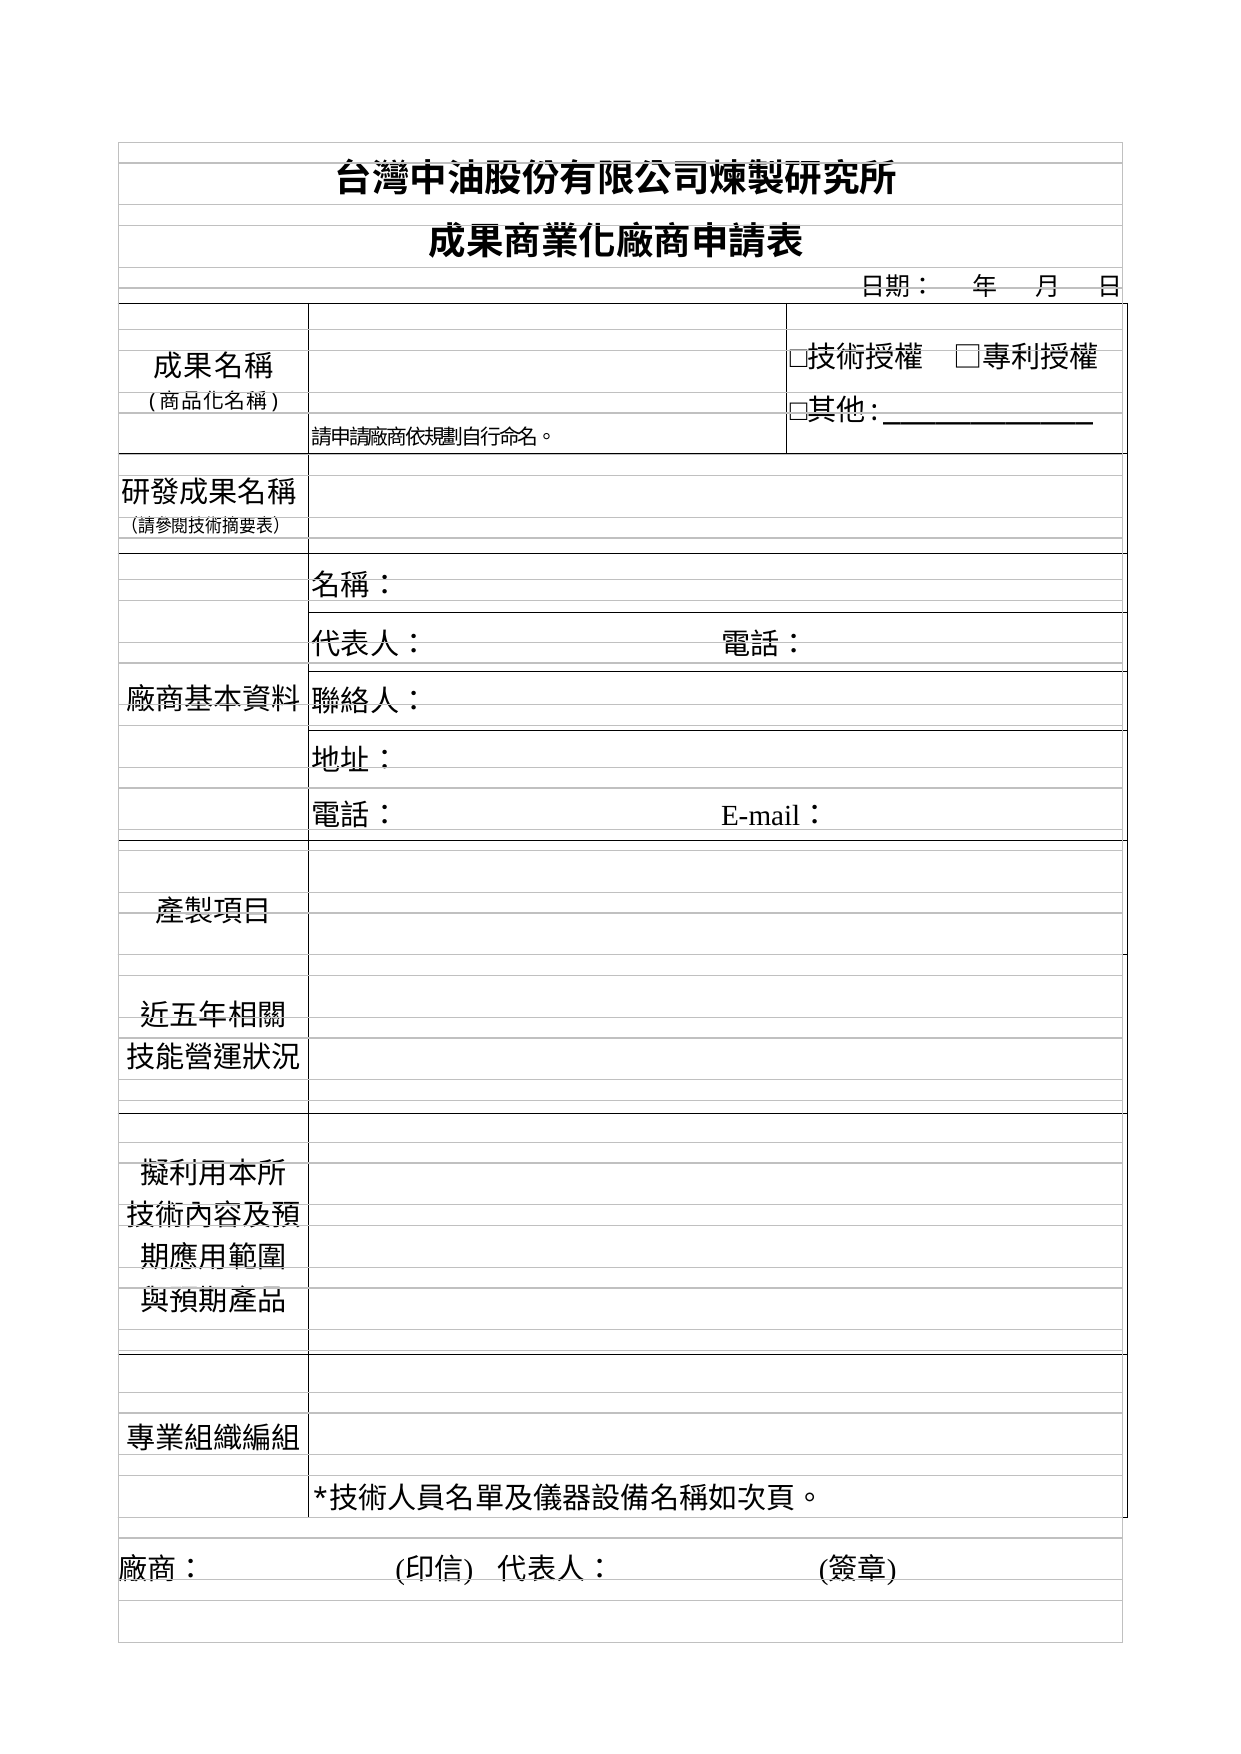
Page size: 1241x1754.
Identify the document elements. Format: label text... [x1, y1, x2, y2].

table_cell 產製項目 [119, 841, 308, 850]
table_header [309, 351, 786, 392]
table_header [309, 330, 786, 350]
text [109, 142, 118, 204]
table_header [119, 414, 308, 453]
table_cell [119, 455, 308, 475]
table_cell [309, 1164, 1122, 1204]
table_cell [718, 726, 1122, 730]
table_cell [309, 1455, 1122, 1475]
table_cell 擬利用本所 技術內容及預期應用範圍 與預期產品 [170, 1205, 198, 1225]
table_cell 擬利用本所 技術內容及預期應用範圍 與預期產品 [119, 1330, 308, 1350]
table_cell [309, 476, 1122, 517]
table_cell 名稱： [323, 587, 335, 594]
table_cell 擬利用本所 技術內容及預期應用範圍 與預期產品 [119, 1164, 308, 1204]
table_cell 地址： [309, 768, 1122, 787]
table_cell 近五年相關 技能營運狀況 [119, 1039, 308, 1079]
table_cell [309, 914, 1122, 954]
table_cell [309, 1330, 1122, 1350]
table_cell [309, 851, 1122, 892]
table_cell [718, 672, 1122, 704]
table_cell [1123, 955, 1127, 1113]
table_cell 近五年相關 技能營運狀況 [119, 955, 308, 975]
table_cell 廠商基本資料 [119, 726, 308, 767]
table_cell 地址： [1123, 731, 1127, 789]
table_cell （請參閱技術摘要表） [119, 518, 308, 537]
table_cell 請申請廠商依規劃自行命名。 [309, 425, 786, 453]
table_cell 聯絡人： [309, 705, 718, 725]
table_cell 廠商基本資料 [119, 601, 308, 642]
table_cell 名稱： [309, 601, 1122, 612]
table_cell 電話： [718, 613, 1122, 642]
table_cell 名稱： [309, 554, 1122, 579]
table_cell 專業組織編組 [119, 1414, 308, 1454]
table_header [309, 304, 786, 329]
table_cell 廠商基本資料 [161, 696, 179, 704]
table_cell [309, 1080, 1122, 1100]
table_cell 廠商基本資料 [119, 643, 308, 662]
table_header □技術授權 □專利授權 □其他:____________ [787, 304, 1122, 329]
table_cell [119, 539, 308, 553]
table_cell [119, 1476, 308, 1517]
table_cell [309, 455, 1122, 475]
table_cell [1123, 1114, 1127, 1354]
table_cell 產製項目 [119, 851, 308, 892]
table_cell 擬利用本所 技術內容及預期應用範圍 與預期產品 [119, 1143, 308, 1162]
table_cell 廠商基本資料 [119, 830, 308, 840]
table_cell [1123, 672, 1127, 730]
table_cell 廠商基本資料 [119, 768, 308, 787]
table_cell 研發成果名稱 [119, 476, 308, 517]
table_cell [309, 1393, 1122, 1412]
table_cell [309, 1268, 1122, 1287]
table_cell 代表人： [309, 613, 718, 642]
table_cell 聯絡人： [309, 672, 718, 704]
table_cell 擬利用本所 技術內容及預期應用範圍 與預期產品 [279, 1205, 308, 1225]
text [119, 1525, 1122, 1537]
table_cell [309, 539, 1122, 553]
table_cell 廠商基本資料 [119, 580, 308, 600]
table_cell 電話： [718, 643, 1122, 662]
text [109, 204, 118, 267]
table_cell 廠商基本資料 [119, 705, 308, 725]
table_cell [309, 893, 1122, 912]
table_cell 近五年相關 技能營運狀況 [119, 1101, 308, 1113]
table_cell [309, 976, 1122, 1017]
table_cell [309, 518, 1122, 537]
text [119, 143, 1122, 162]
table_cell [309, 1039, 1122, 1079]
text 台灣中油股份有限公司煉製研究所 [119, 164, 1122, 204]
table_cell [119, 1393, 308, 1412]
table_cell [309, 830, 718, 840]
text 成果商業化廠商申請表 [119, 226, 1122, 267]
table_cell 廠商基本資料 [119, 664, 308, 704]
table_cell 產製項目 [119, 893, 308, 912]
table_cell [309, 1114, 1122, 1142]
table_cell [718, 705, 1122, 725]
table_cell 產製項目 [119, 914, 308, 954]
table_cell [309, 1289, 1122, 1329]
table_header [309, 414, 786, 425]
table_cell 聯絡人： [309, 726, 718, 730]
table_cell 擬利用本所 技術內容及預期應用範圍 與預期產品 [119, 1268, 308, 1287]
text 廠商： (印信) 代表人： (簽章) [119, 1539, 1122, 1579]
table_cell 電話： [1123, 613, 1127, 671]
table_header (商品化名稱) [119, 393, 308, 412]
text 日期： 年 月 日 [119, 268, 1122, 287]
text [119, 1580, 1122, 1588]
table_cell 電話： [718, 664, 1122, 671]
table_cell 名稱： [309, 580, 1122, 600]
table_header □技術授權 □專利授權 □其他:____________ [787, 330, 1122, 350]
table_cell [309, 1101, 1122, 1113]
table_cell [119, 1355, 308, 1392]
table_header 成果名稱 [119, 351, 308, 392]
table_header [119, 304, 308, 329]
table_header □技術授權 □專利授權 □其他:____________ [787, 393, 1122, 412]
table_cell [309, 1018, 1122, 1037]
text [119, 205, 1122, 225]
table_header [309, 393, 786, 412]
table_cell [1123, 454, 1127, 553]
table_cell 代表人： [309, 643, 718, 662]
table_header □技術授權 □專利授權 □其他:____________ [787, 414, 1122, 453]
table_cell 名稱： [1123, 554, 1127, 612]
table_cell [119, 1455, 308, 1475]
table_cell [309, 1143, 1122, 1162]
table_cell 近五年相關 技能營運狀況 [119, 1080, 308, 1100]
table_cell *技術人員名單及儀器設備名稱如次頁。 [309, 1476, 1122, 1517]
table_cell [1123, 1355, 1127, 1517]
table_cell [309, 1205, 1122, 1225]
table_cell 地址： [309, 731, 1122, 767]
table_cell [1123, 841, 1127, 954]
table_cell [309, 841, 1122, 850]
table_cell 近五年相關 技能營運狀況 [119, 976, 308, 1017]
table_header □技術授權 □專利授權 □其他:____________ [1123, 304, 1127, 453]
table_cell [309, 1226, 1122, 1267]
table_cell [1123, 789, 1127, 840]
text 日期： 年 月 日 [119, 289, 1122, 303]
table_cell [309, 955, 1122, 975]
table_cell 擬利用本所 技術內容及預期應用範圍 與預期產品 [119, 1289, 308, 1329]
table_cell 廠商基本資料 [119, 554, 308, 579]
table_header [119, 330, 308, 350]
table_cell 擬利用本所 技術內容及預期應用範圍 與預期產品 [200, 1205, 250, 1225]
table_cell [309, 1355, 1122, 1392]
table_header □技術授權 □專利授權 □其他:____________ [787, 351, 1122, 392]
table_cell [309, 1414, 1122, 1454]
table_cell 擬利用本所 技術內容及預期應用範圍 與預期產品 [119, 1226, 308, 1267]
table_cell [718, 830, 1122, 840]
table_cell E-mail： [718, 789, 1122, 829]
table_cell 代表人： [309, 664, 718, 671]
table_cell 廠商基本資料 [119, 789, 308, 829]
table_cell 擬利用本所 技術內容及預期應用範圍 與預期產品 [119, 1114, 308, 1142]
table_cell 電話： [309, 789, 718, 829]
table_cell 近五年相關 技能營運狀況 [119, 1018, 308, 1037]
